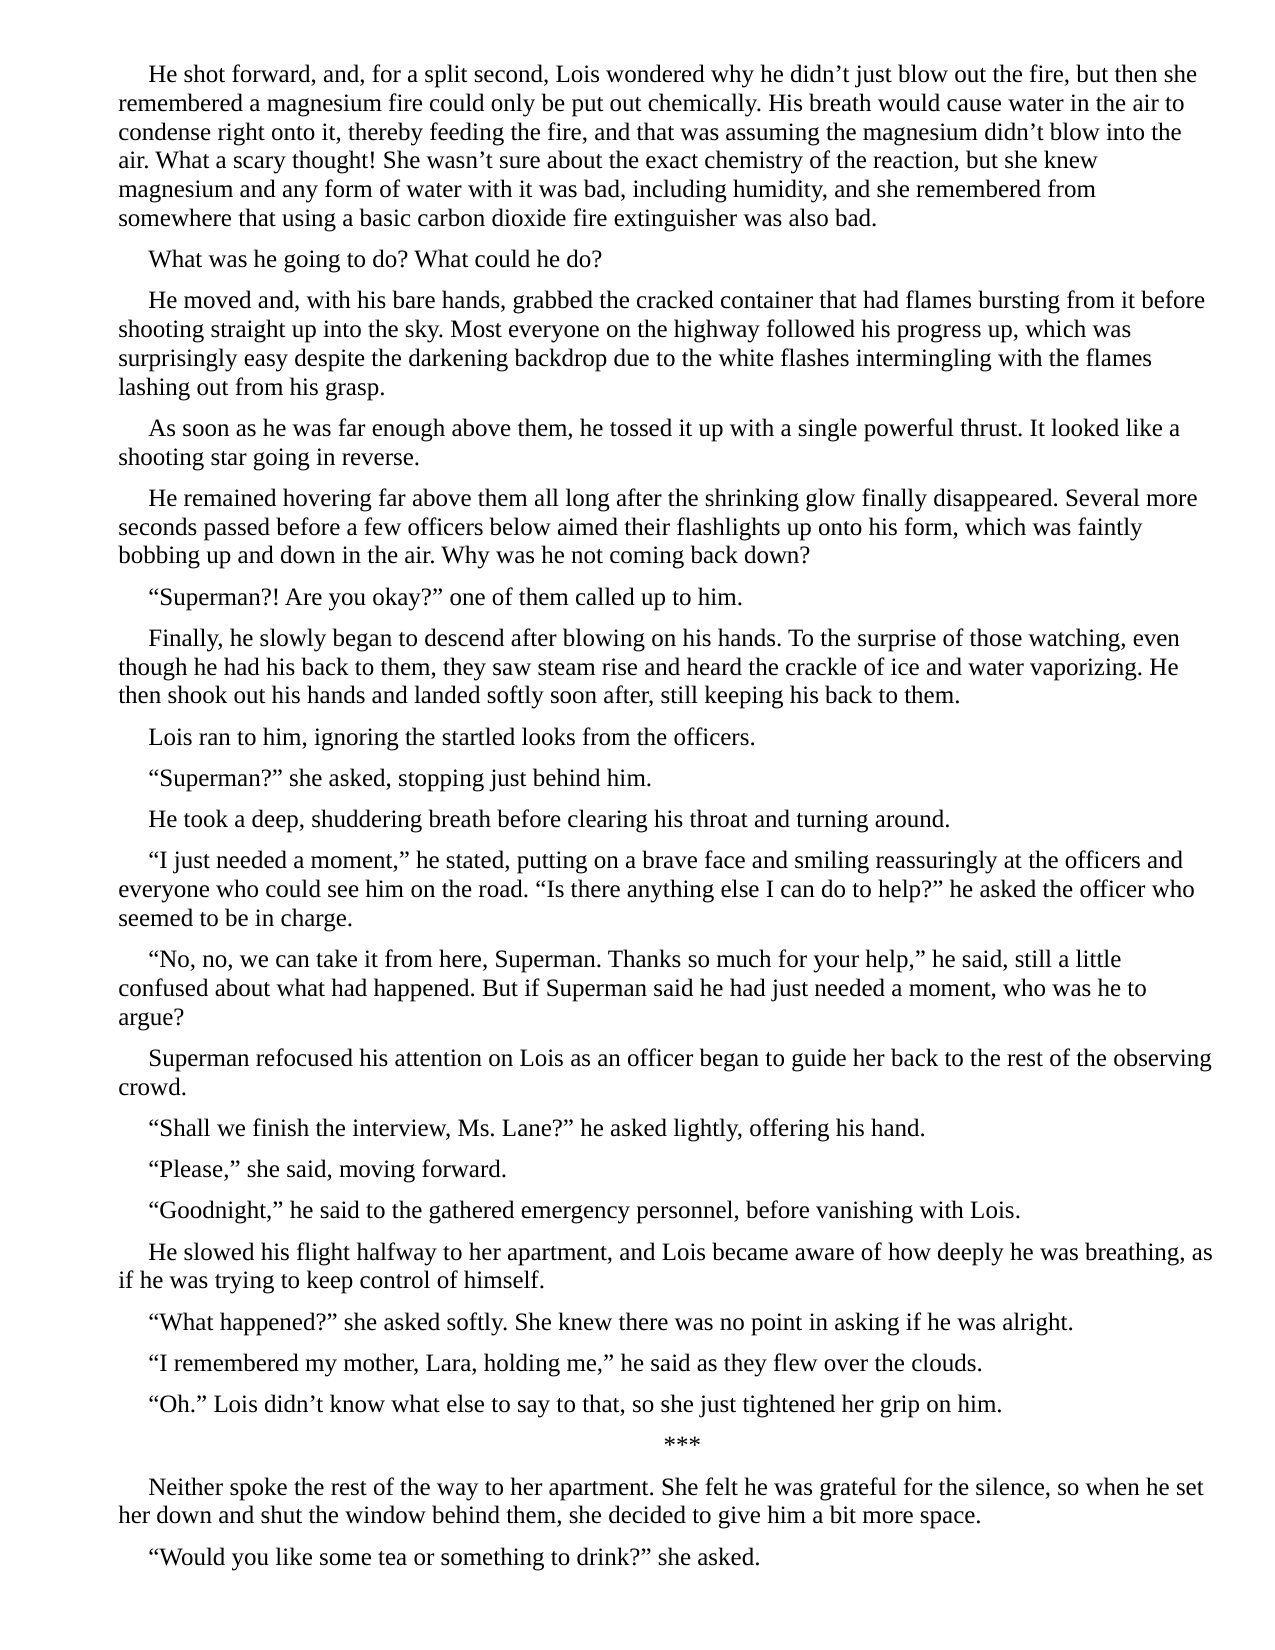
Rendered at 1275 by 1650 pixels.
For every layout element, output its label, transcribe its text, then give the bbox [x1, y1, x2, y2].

text “What happened?” she asked softly. She knew there was no point in asking if he was alright. [118, 1307, 1216, 1335]
text “Would you like some tea or something to drink?” she asked. [118, 1542, 1216, 1570]
text “No, no, we can take it from here, Superman. Thanks so much for your help,” he said, still a little confused about what had happened. But if Superman said he had just needed a moment, who was he to argue? [118, 944, 1216, 1030]
text He moved and, with his bare hands, grabbed the cracked container that had flames bursting from it before shooting straight up into the sky. Most everyone on the highway followed his progress up, which was surprisingly easy despite the darkening backdrop due to the white flashes intermingling with the flames lashing out from his grasp. [118, 285, 1216, 400]
text Finally, he slowly began to descend after blowing on his hands. To the surprise of those watching, even though he had his back to them, they saw steam rise and heard the crackle of ice and water vaporizing. He then shook out his hands and landed softly soon after, still keeping his back to them. [118, 623, 1216, 709]
text “I remembered my mother, Lara, holding me,” he said as they flew over the clouds. [118, 1348, 1216, 1377]
text “Oh.” Lois didn’t know what else to say to that, so she just tightened her grip on him. [118, 1389, 1216, 1418]
text Lois ran to him, ignoring the startled looks from the officers. [118, 722, 1216, 750]
text He shot forward, and, for a split second, Lois wondered why he didn’t just blow out the fire, but then she remembered a magnesium fire could only be put out chemically. His breath would cause water in the air to condense right onto it, thereby feeding the fire, and that was assuming the magnesium didn’t blow into the air. What a scary thought! She wasn’t sure about the exact chemistry of the reaction, but she knew magnesium and any form of water with it was bad, including humidity, and she remembered from somewhere that using a basic carbon dioxide fire extinguisher was also bad. [118, 59, 1216, 232]
text *** [118, 1430, 1216, 1459]
text “Superman?” she asked, stopping just behind him. [118, 763, 1216, 792]
text “Shall we finish the interview, Ms. Lane?” he asked lightly, offering his hand. [118, 1113, 1216, 1142]
text What was he going to do? What could he do? [118, 244, 1216, 273]
text “Goodnight,” he said to the gathered emergency personnel, before vanishing with Lois. [118, 1195, 1216, 1224]
text Superman refocused his attention on Lois as an officer began to guide her back to the rest of the observing crowd. [118, 1043, 1216, 1100]
text “Please,” she said, moving forward. [118, 1154, 1216, 1183]
text “I just needed a moment,” he stated, putting on a brave face and smiling reassuringly at the officers and everyone who could see him on the road. “Is there anything else I can do to help?” he asked the officer who seemed to be in charge. [118, 845, 1216, 932]
text Neither spoke the rest of the way to her apartment. She felt he was grateful for the silence, so when he set her down and shut the window behind them, she decided to give him a bit more space. [118, 1472, 1216, 1529]
text He slowed his flight halfway to her apartment, and Lois became aware of how deeply he was breathing, as if he was trying to keep control of himself. [118, 1237, 1216, 1294]
text He took a deep, shuddering breath before clearing his throat and turning around. [118, 804, 1216, 833]
text “Superman?! Are you okay?” one of them called up to him. [118, 582, 1216, 610]
text He remained hovering far above them all long after the shrinking glow finally disappeared. Several more seconds passed before a few officers below aimed their flashlights up onto his form, which was faintly bobbing up and down in the air. Why was he not coming back down? [118, 483, 1216, 569]
text As soon as he was far enough above them, he tossed it up with a single powerful thrust. It looked like a shooting star going in reverse. [118, 413, 1216, 470]
